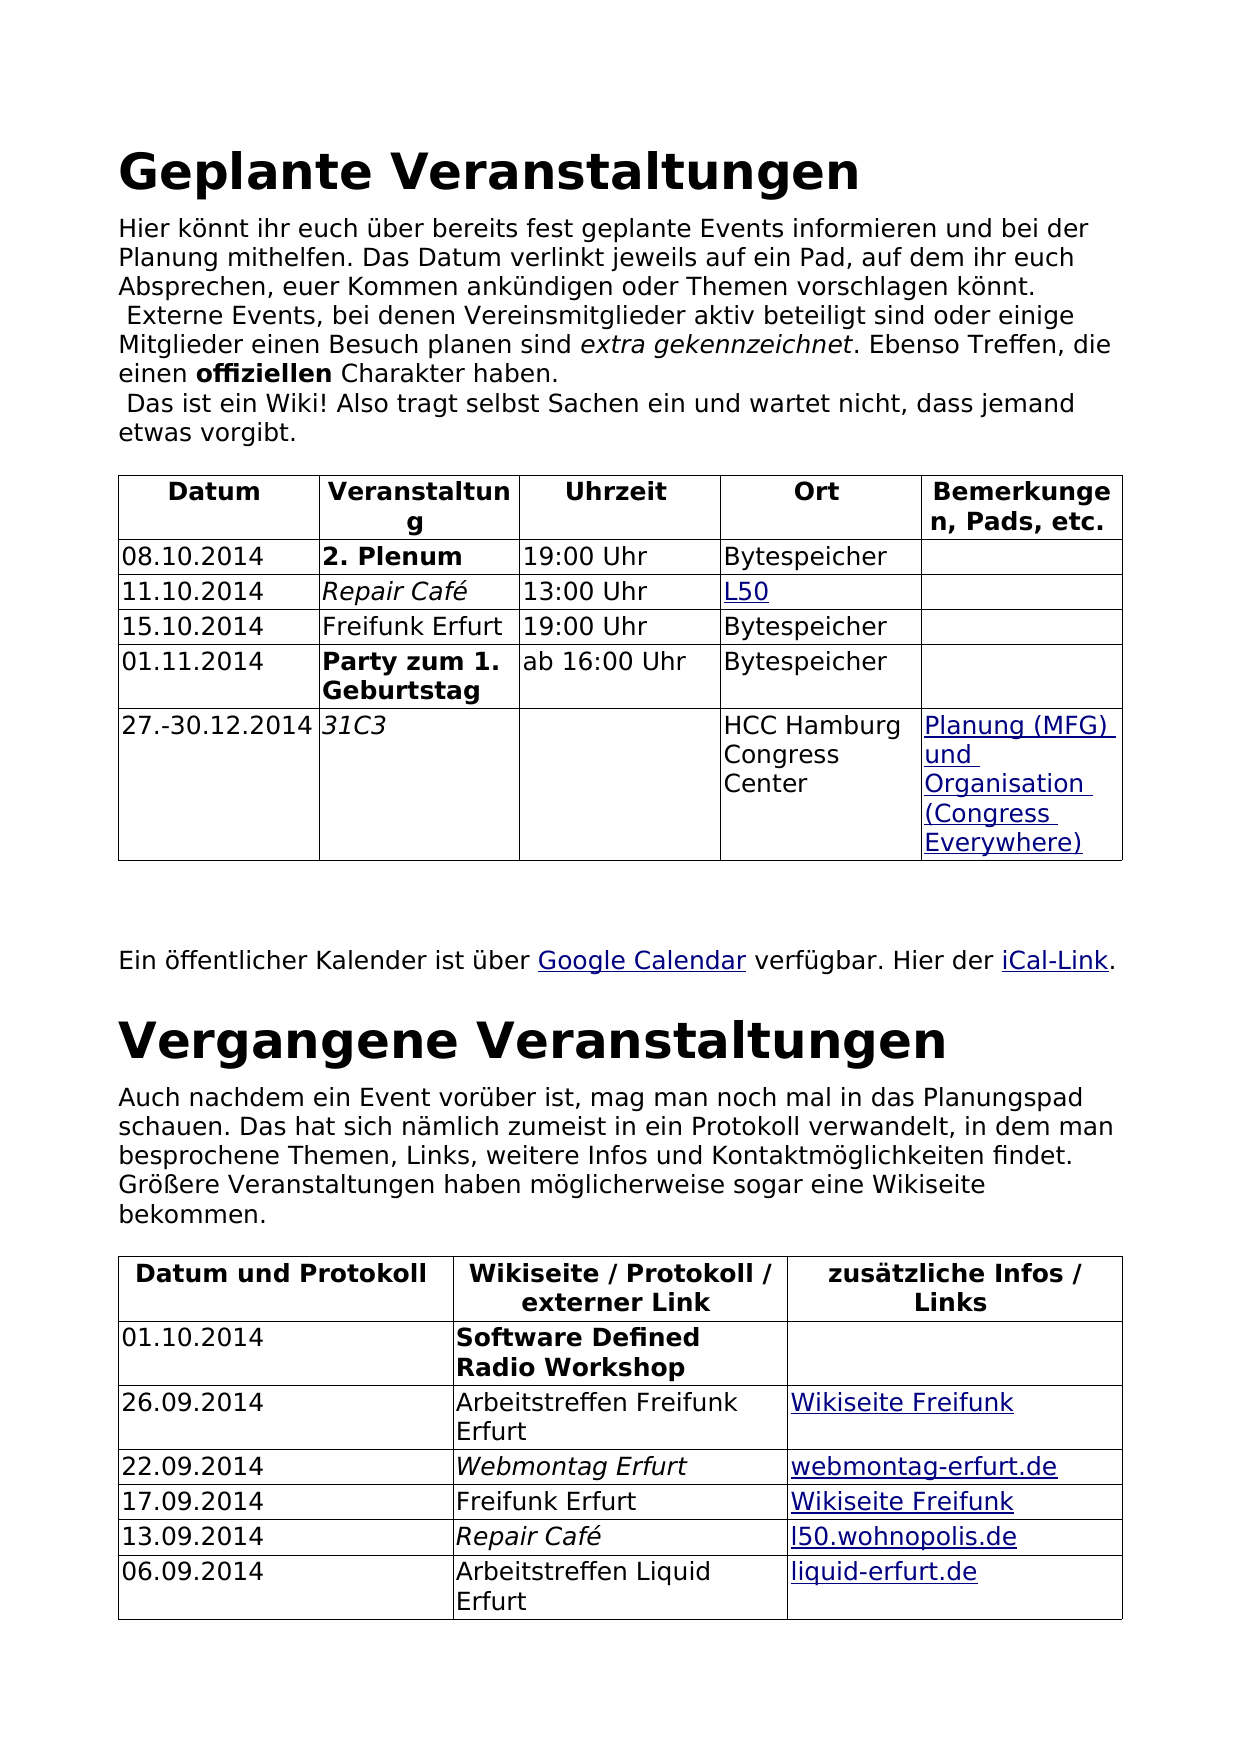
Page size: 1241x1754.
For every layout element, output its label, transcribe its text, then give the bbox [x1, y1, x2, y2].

text Ein öffentlicher Kalender ist über Google Calendar verfügbar. Hier der iCal-Link. [118, 946, 1122, 975]
table_cell 01.11.2014 [119, 645, 319, 708]
table_cell Bytespeicher [721, 645, 921, 708]
table_cell 11.10.2014 [119, 575, 319, 609]
table_cell Bytespeicher [721, 610, 921, 644]
table_header Datum und Protokoll [119, 1257, 453, 1321]
table_cell [520, 709, 720, 860]
table_cell webmontag-erfurt.de [788, 1450, 1122, 1484]
table_cell [922, 645, 1122, 708]
table_cell Freifunk Erfurt [320, 610, 519, 644]
text Auch nachdem ein Event vorüber ist, mag man noch mal in das Planungspad schauen. Das hat sich nämlich zumeist in ein Protokoll verwandelt, in dem man besprochene Themen, Links, weitere Infos und Kontaktmöglichkeiten findet. Größere Veranstaltungen haben möglicherweise sogar eine Wikiseite bekommen. [118, 1083, 1122, 1229]
table_cell Arbeitstreffen Freifunk Erfurt [454, 1386, 787, 1449]
table_cell L50 [721, 575, 921, 609]
table_cell liquid-erfurt.de [788, 1556, 1122, 1619]
table_cell 08.10.2014 [119, 540, 319, 574]
table_cell HCC Hamburg Congress Center [721, 709, 921, 860]
table_cell 06.09.2014 [119, 1556, 453, 1619]
table_cell Repair Café [320, 575, 519, 609]
subtitle Vergangene Veranstaltungen [118, 1012, 1122, 1071]
subtitle Geplante Veranstaltungen [118, 143, 1122, 201]
table_header Veranstaltung [320, 476, 519, 539]
table_cell [922, 575, 1122, 609]
table_header Uhrzeit [520, 476, 720, 539]
table_cell Webmontag Erfurt [454, 1450, 787, 1484]
table_cell Planung (MFG) und Organisation (Congress Everywhere) [922, 709, 1122, 860]
table_cell [788, 1322, 1122, 1385]
table_cell 31C3 [320, 709, 519, 860]
table_cell 13.09.2014 [119, 1520, 453, 1554]
table_cell Party zum 1. Geburtstag [320, 645, 519, 708]
table_cell ab 16:00 Uhr [520, 645, 720, 708]
table_cell Software Defined Radio Workshop [454, 1322, 787, 1385]
table_cell 19:00 Uhr [520, 610, 720, 644]
table_header Ort [721, 476, 921, 539]
table_cell 01.10.2014 [119, 1322, 453, 1385]
table_header Datum [119, 476, 319, 539]
text Hier könnt ihr euch über bereits fest geplante Events informieren und bei der Planung mithelfen. Das Datum verlinkt jeweils auf ein Pad, auf dem ihr euch Absprechen, euer Kommen ankündigen oder Themen vorschlagen könnt. Externe Events, bei denen Vereinsmitglieder aktiv beteiligt sind oder einige Mitglieder einen Besuch planen sind extra gekennzeichnet. Ebenso Treffen, die einen offiziellen Charakter haben. Das ist ein Wiki! Also tragt selbst Sachen ein und wartet nicht, dass jemand etwas vorgibt. [118, 214, 1122, 447]
table_cell 15.10.2014 [119, 610, 319, 644]
table_cell Bytespeicher [721, 540, 921, 574]
table_header Bemerkungen, Pads, etc. [922, 476, 1122, 539]
table_cell Freifunk Erfurt [454, 1485, 787, 1519]
table_header Wikiseite / Protokoll / externer Link [454, 1257, 787, 1321]
table_cell 17.09.2014 [119, 1485, 453, 1519]
table_cell 2. Plenum [320, 540, 519, 574]
table_cell Wikiseite Freifunk [788, 1485, 1122, 1519]
table_cell [922, 610, 1122, 644]
table_cell 26.09.2014 [119, 1386, 453, 1449]
table_cell 13:00 Uhr [520, 575, 720, 609]
table_cell 19:00 Uhr [520, 540, 720, 574]
table_cell [922, 540, 1122, 574]
table_cell Wikiseite Freifunk [788, 1386, 1122, 1449]
table_cell 22.09.2014 [119, 1450, 453, 1484]
table_cell 27.-30.12.2014 [119, 709, 319, 860]
table_cell l50.wohnopolis.de [788, 1520, 1122, 1554]
table_header zusätzliche Infos / Links [788, 1257, 1122, 1321]
table_cell Arbeitstreffen Liquid Erfurt [454, 1556, 787, 1619]
table_cell Repair Café [454, 1520, 787, 1554]
